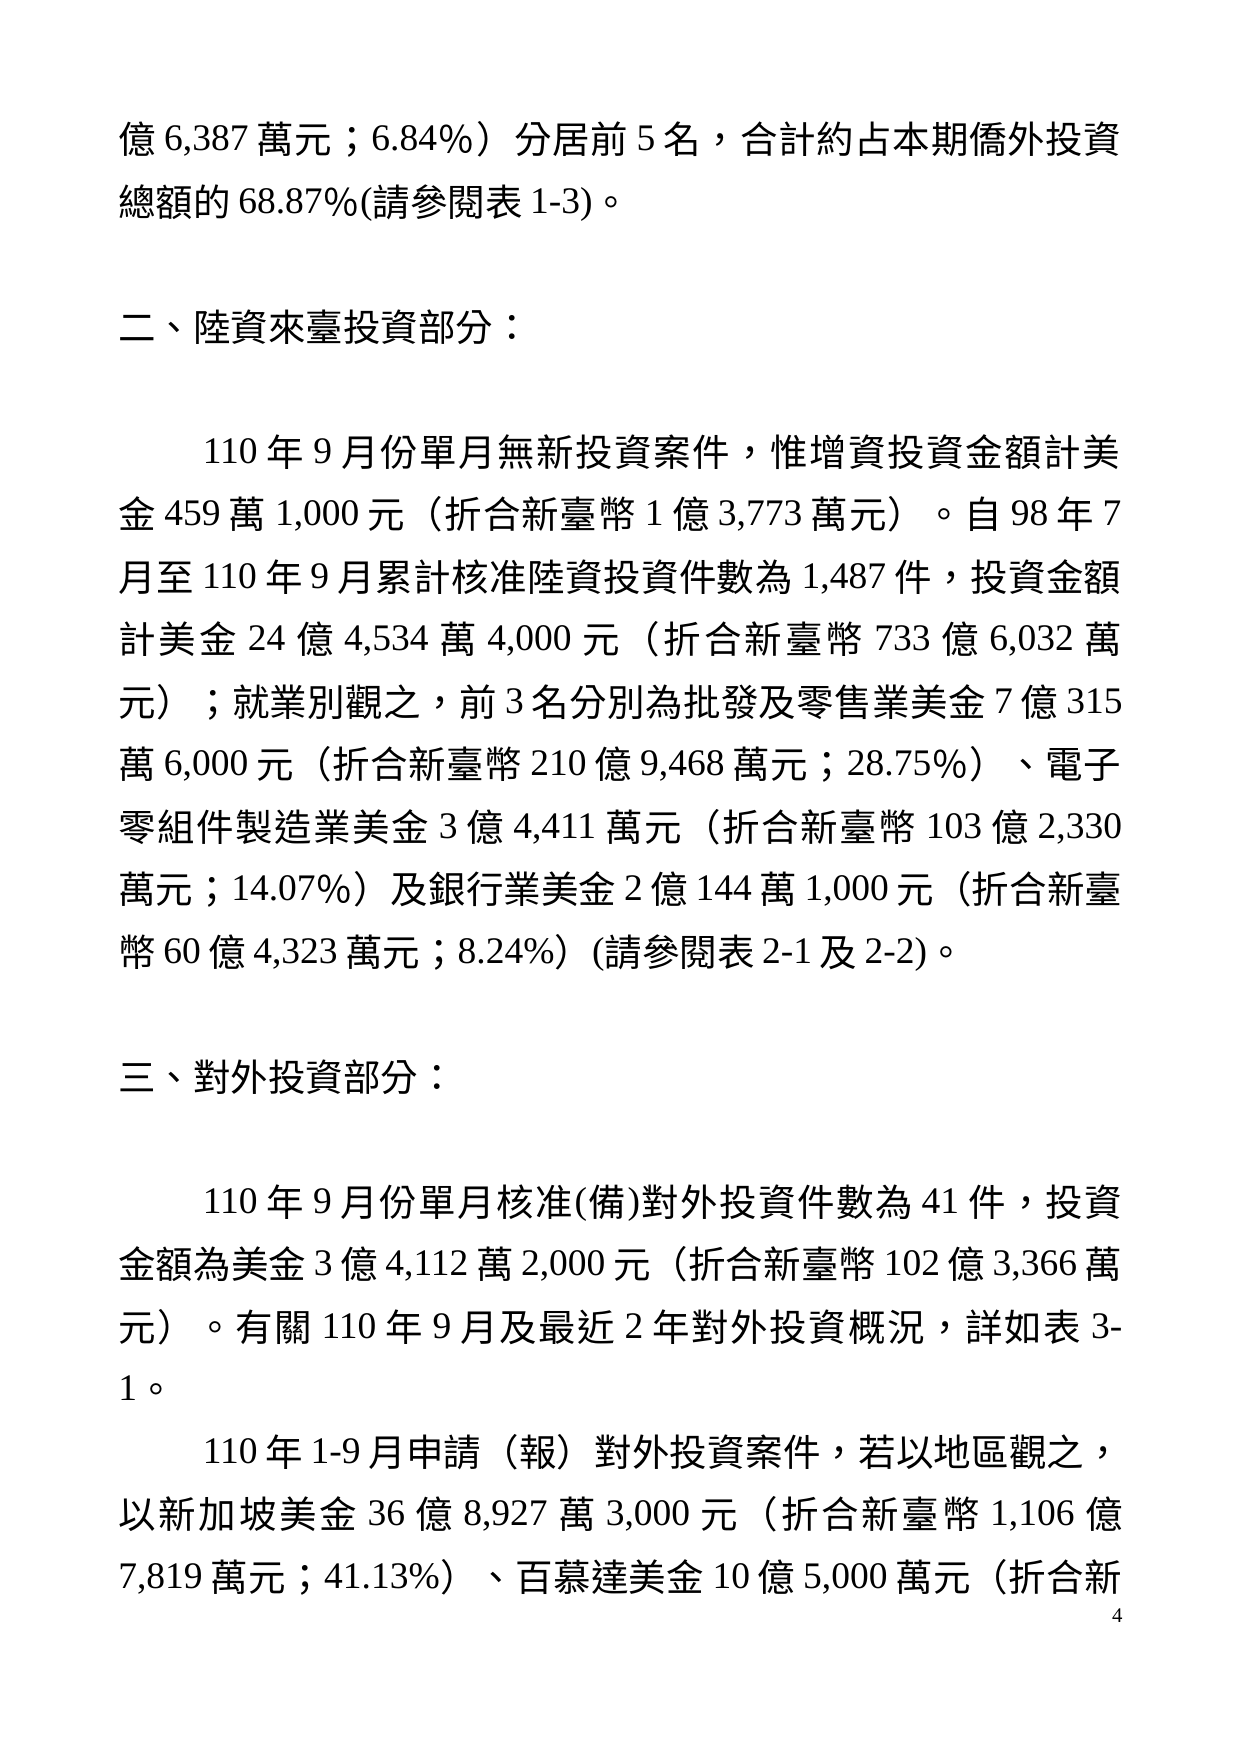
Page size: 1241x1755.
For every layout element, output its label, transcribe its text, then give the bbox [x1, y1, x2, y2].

text 二、陸資來臺投資部分： [118, 283, 1122, 346]
text 110年1-9月申請（報）對外投資案件，若以地區觀之，以新加坡美金36億8,927萬3,000元（折合新臺幣1,106億7,819萬元；41.13%）、百慕達美金10億5,000萬元（折合新 [118, 1408, 1122, 1596]
text 110年1-9月核准僑外投資案件，若就地區觀之，以加勒比海英國屬地美金10億3,094萬1,000元（折合新臺幣309億2,823萬元；23.34%，主要為英屬開曼群島、英屬維京群島）、美國美金6億4,064萬4,000元（折合新臺幣192億1,932萬元；14.50%）、日本美金4億3,934萬2,000元（折合新臺幣131億8,026萬元；9.94％）、荷蘭美金3億9,031萬8,000元（折合新臺幣117億954萬元；8.84％）及新加坡美金3億4,286萬元（折合新臺幣102億8,580萬元；7.76%）分居前5名，合計約占本期僑外投資總額的64.38％(請參閱表1-2)。若就業別觀之，僑外投資以金融及保險業美金11億277萬9,000元（折合新臺幣330億8,337萬元；24.96％）、批發及零售業美金6億5,149萬9,000元（折合新臺幣195億4,497萬元；14.75％）、資訊及通訊傳播業美金5億6,504萬3,000元（折合新臺幣169億5,129萬元；12.79％）、電子零組件製造業美金4億2,081萬4,000元（折合新臺幣126億2,442萬元；9.53％）及不動產業美金3億212萬9,000元（折合新臺幣90億6,387萬元；6.84％）分居前5名，合計約占本期僑外投資總額的68.87％(請參閱表1-3)。 [118, 96, 1122, 221]
text 110年9月份單月核准(備)對外投資件數為41件，投資金額為美金3億4,112萬2,000元（折合新臺幣102億3,366萬元）。有關110年9月及最近2年對外投資概況，詳如表3-1。 [118, 1158, 1122, 1408]
text 110年9月份單月無新投資案件，惟增資投資金額計美金459萬1,000元（折合新臺幣1億3,773萬元）。自98年7月至110年9月累計核准陸資投資件數為1,487件，投資金額計美金24億4,534萬4,000元（折合新臺幣733億6,032萬元）；就業別觀之，前3名分別為批發及零售業美金7億315萬6,000元（折合新臺幣210億9,468萬元；28.75％）、電子零組件製造業美金3億4,411萬元（折合新臺幣103億2,330萬元；14.07％）及銀行業美金2億144萬1,000元（折合新臺幣60億4,323萬元；8.24%）(請參閱表2-1及2-2)。 [118, 408, 1122, 971]
text 三、對外投資部分： [118, 1033, 1122, 1096]
